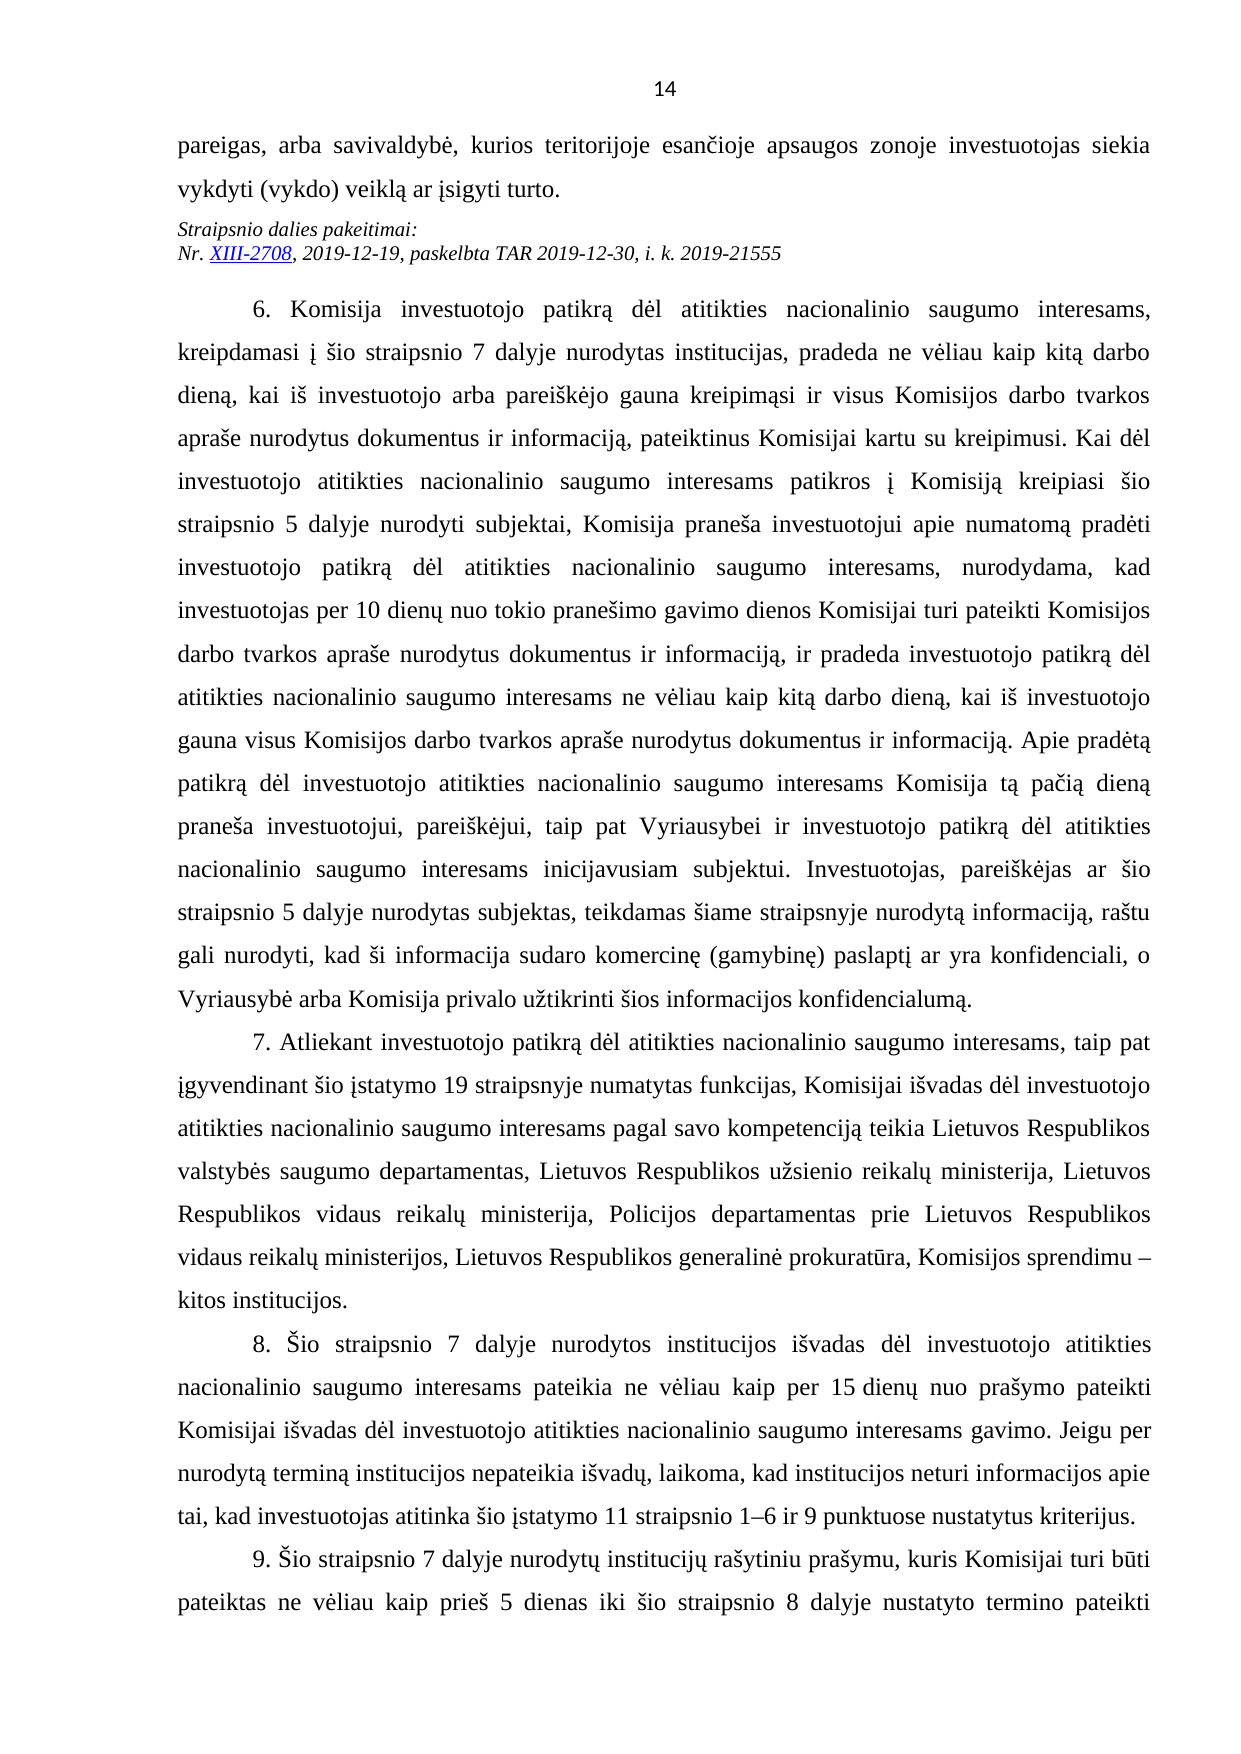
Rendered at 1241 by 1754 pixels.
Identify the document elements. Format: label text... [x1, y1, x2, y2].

text 7. Atliekant investuotojo patikrą dėl atitikties nacionalinio saugumo interesams, taip pat įgyvendinant šio įstatymo 19 straipsnyje numatytas funkcijas, Komisijai išvadas dėl investuotojo atitikties nacionalinio saugumo interesams pagal savo kompetenciją teikia Lietuvos Respublikos valstybės saugumo departamentas, Lietuvos Respublikos užsienio reikalų ministerija, Lietuvos Respublikos vidaus reikalų ministerija, Policijos departamentas prie Lietuvos Respublikos vidaus reikalų ministerijos, Lietuvos Respublikos generalinė prokuratūra, Komisijos sprendimu – kitos institucijos. [177, 1027, 1152, 1314]
text Nr. XIII-2708, 2019-12-19, paskelbta TAR 2019-12-30, i. k. 2019-21555 [177, 241, 1152, 265]
text 6. Komisija investuotojo patikrą dėl atitikties nacionalinio saugumo interesams, kreipdamasi į šio straipsnio 7 dalyje nurodytas institucijas, pradeda ne vėliau kaip kitą darbo dieną, kai iš investuotojo arba pareiškėjo gauna kreipimąsi ir visus Komisijos darbo tvarkos apraše nurodytus dokumentus ir informaciją, pateiktinus Komisijai kartu su kreipimusi. Kai dėl investuotojo atitikties nacionalinio saugumo interesams patikros į Komisiją kreipiasi šio straipsnio 5 dalyje nurodyti subjektai, Komisija praneša investuotojui apie numatomą pradėti investuotojo patikrą dėl atitikties nacionalinio saugumo interesams, nurodydama, kad investuotojas per 10 dienų nuo tokio pranešimo gavimo dienos Komisijai turi pateikti Komisijos darbo tvarkos apraše nurodytus dokumentus ir informaciją, ir pradeda investuotojo patikrą dėl atitikties nacionalinio saugumo interesams ne vėliau kaip kitą darbo dieną, kai iš investuotojo gauna visus Komisijos darbo tvarkos apraše nurodytus dokumentus ir informaciją. Apie pradėtą patikrą dėl investuotojo atitikties nacionalinio saugumo interesams Komisija tą pačią dieną praneša investuotojui, pareiškėjui, taip pat Vyriausybei ir investuotojo patikrą dėl atitikties nacionalinio saugumo interesams inicijavusiam subjektui. Investuotojas, pareiškėjas ar šio straipsnio 5 dalyje nurodytas subjektas, teikdamas šiame straipsnyje nurodytą informaciją, raštu gali nurodyti, kad ši informacija sudaro komercinę (gamybinę) paslaptį ar yra konfidenciali, o Vyriausybė arba Komisija privalo užtikrinti šios informacijos konfidencialumą. [177, 294, 1152, 1012]
text 9. Šio straipsnio 7 dalyje nurodytų institucijų rašytiniu prašymu, kuris Komisijai turi būti pateiktas ne vėliau kaip prieš 5 dienas iki šio straipsnio 8 dalyje nustatyto termino pateikti [177, 1544, 1152, 1616]
text pareigas, arba savivaldybė, kurios teritorijoje esančioje apsaugos zonoje investuotojas siekia vykdyti (vykdo) veiklą ar įsigyti turto. [177, 131, 1152, 202]
text Straipsnio dalies pakeitimai: [177, 217, 1152, 241]
text 8. Šio straipsnio 7 dalyje nurodytos institucijos išvadas dėl investuotojo atitikties nacionalinio saugumo interesams pateikia ne vėliau kaip per 15 dienų nuo prašymo pateikti Komisijai išvadas dėl investuotojo atitikties nacionalinio saugumo interesams gavimo. Jeigu per nurodytą terminą institucijos nepateikia išvadų, laikoma, kad institucijos neturi informacijos apie tai, kad investuotojas atitinka šio įstatymo 11 straipsnio 1–6 ir 9 punktuose nustatytus kriterijus. [177, 1329, 1152, 1530]
